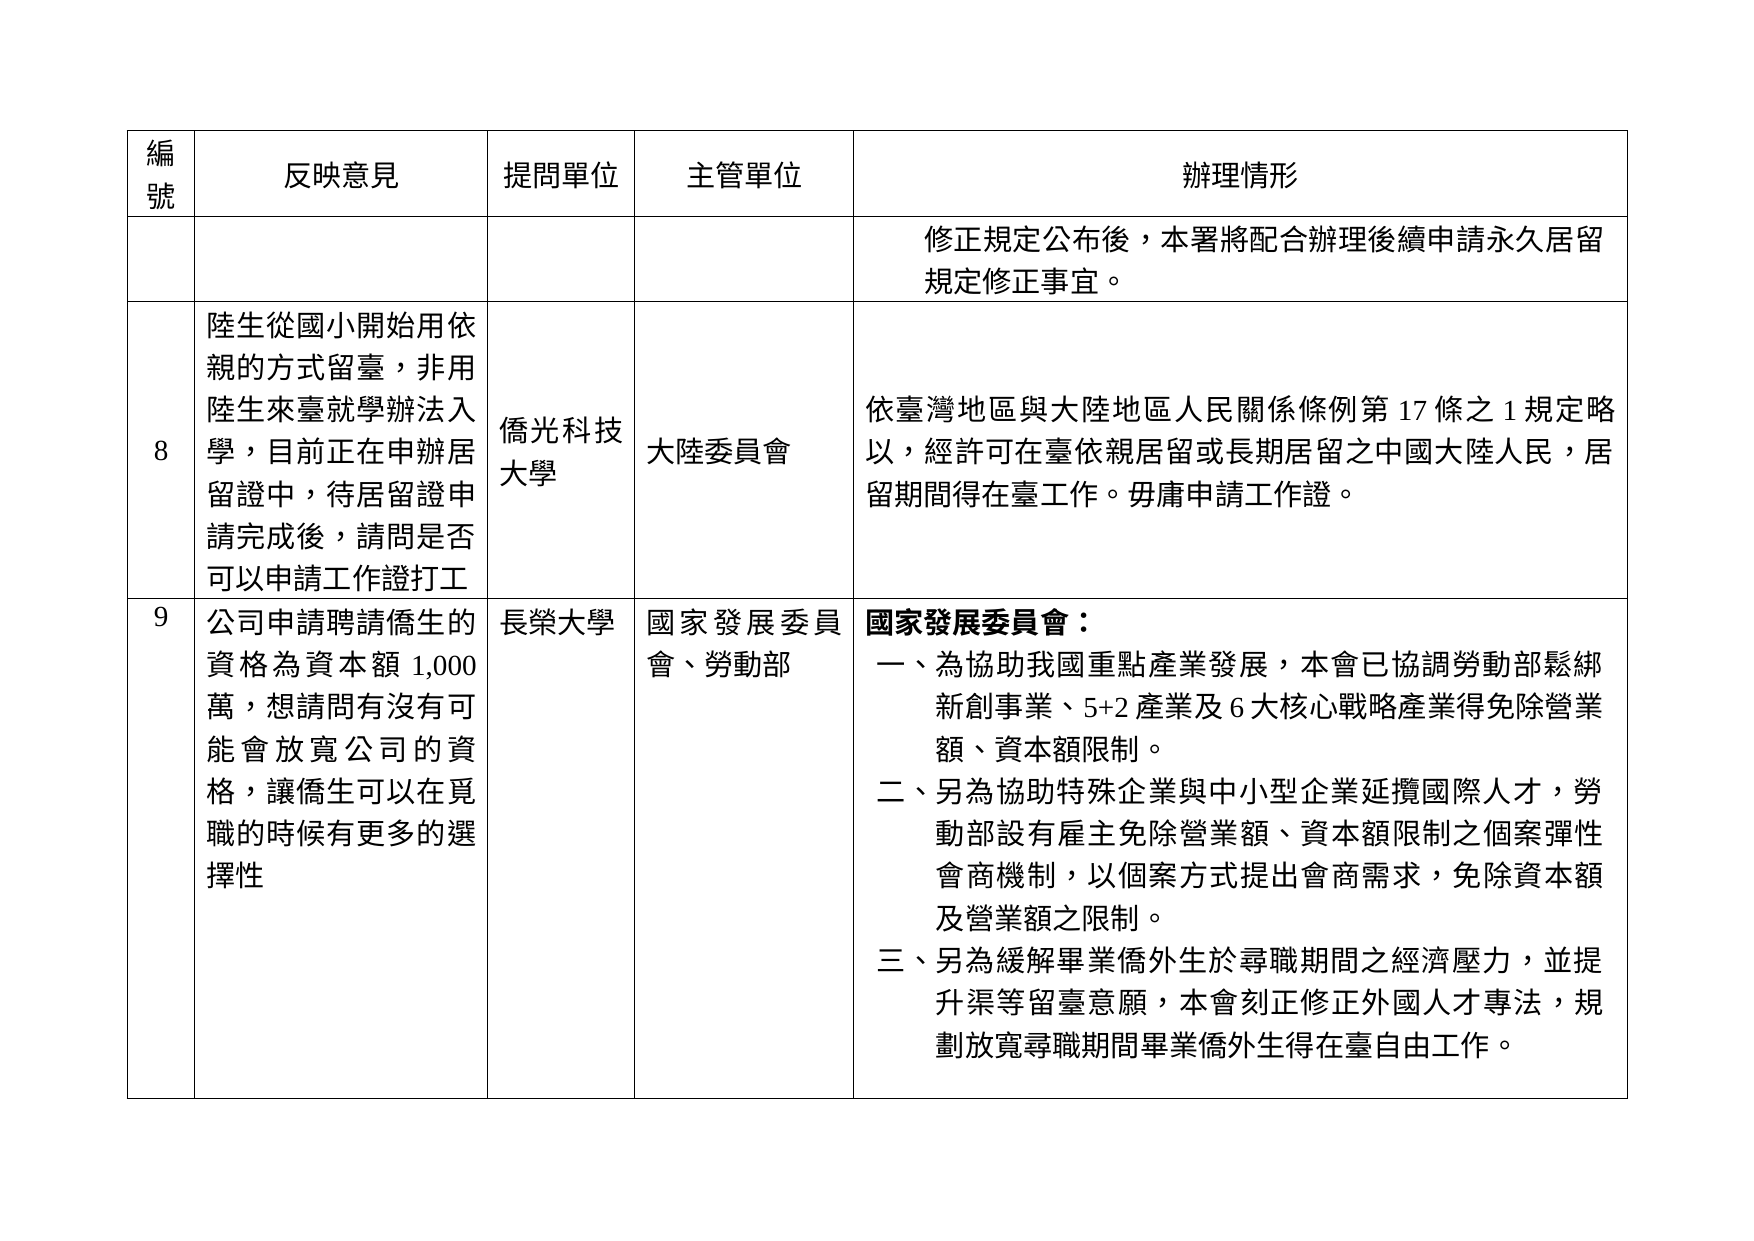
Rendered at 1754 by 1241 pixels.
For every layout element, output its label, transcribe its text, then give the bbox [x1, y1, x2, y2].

table_cell 修正規定公布後，本署將配合辦理後續申請永久居留規定修正事宜。 [854, 217, 1627, 301]
table_cell 8 [128, 302, 194, 598]
table_cell 大陸委員會 [635, 302, 853, 598]
table_cell [195, 217, 487, 301]
table_header 提問單位 [488, 131, 634, 216]
table_cell 陸生從國小開始用依親的方式留臺，非用陸生來臺就學辦法入學，目前正在申辦居留證中，待居留證申請完成後，請問是否可以申請工作證打工 [195, 302, 487, 598]
table_cell 依臺灣地區與大陸地區人民關係條例第17條之1規定略以，經許可在臺依親居留或長期居留之中國大陸人民，居留期間得在臺工作。毋庸申請工作證。 [854, 302, 1627, 598]
table_cell 國家發展委員會、勞動部 [635, 599, 853, 1098]
table_cell 長榮大學 [488, 599, 634, 1098]
table_cell 9 [128, 599, 194, 1098]
table_cell 僑光科技大學 [488, 302, 634, 598]
table_cell [488, 217, 634, 301]
table_header 編號 [128, 131, 194, 216]
table_cell [128, 217, 194, 301]
table_header 反映意見 [195, 131, 487, 216]
table_cell 國家發展委員會： 為協助我國重點產業發展，本會已協調勞動部鬆綁新創事業、5+2產業及6大核心戰略產業得免除營業額、資本額限制。 另為協助特殊企業與中小型企業延攬國際人才，勞動部設有雇主免除營業額、資本額限制之個案彈性會商機制，以個案方式提出會商需求，免除資本額及營業額之限制。 另為緩解畢業僑外生於尋職期間之經濟壓力，並提升渠等留臺意願，本會刻正修正外國人才專法，規劃放寬尋職期間畢業僑外生得在臺自由工作。 勞動部： 依外國人從事就業服務法第46條第1項第1款至第6款工作資格及審查標準第36條規定，雇主聘僱外國人從事其他經會商指定之工作，應符合實收資本額500萬元以上、營業額1,000萬元以上，又或對國內經濟發展有實質貢獻、情況特殊，經勞動部會商中央目的事業主管機關專案認定者。 另為加強延攬外國專業人才，本部已自111年11月27日、112年1月30日及112年5月4日，陸續放寬新創創新事業、5+2產業、六大核心戰略產業之雇主，檢附規定資格證明文件，得免除雇主之資本額及營業額之限制。 綜上，現行雇主如符合對國內經濟發展有實質貢獻，或因情況特殊，得以經中央主管機關會商中央目的事業主管機關專案認定方式，免除雇主營業額、資本額或工作實績之限制。 [854, 599, 1627, 1098]
table_cell [635, 217, 853, 301]
table_header 主管單位 [635, 131, 853, 216]
table_header 辦理情形 [854, 131, 1627, 216]
table_cell 公司申請聘請僑生的資格為資本額1,000萬，想請問有沒有可能會放寬公司的資格，讓僑生可以在覓職的時候有更多的選擇性 [195, 599, 487, 1098]
